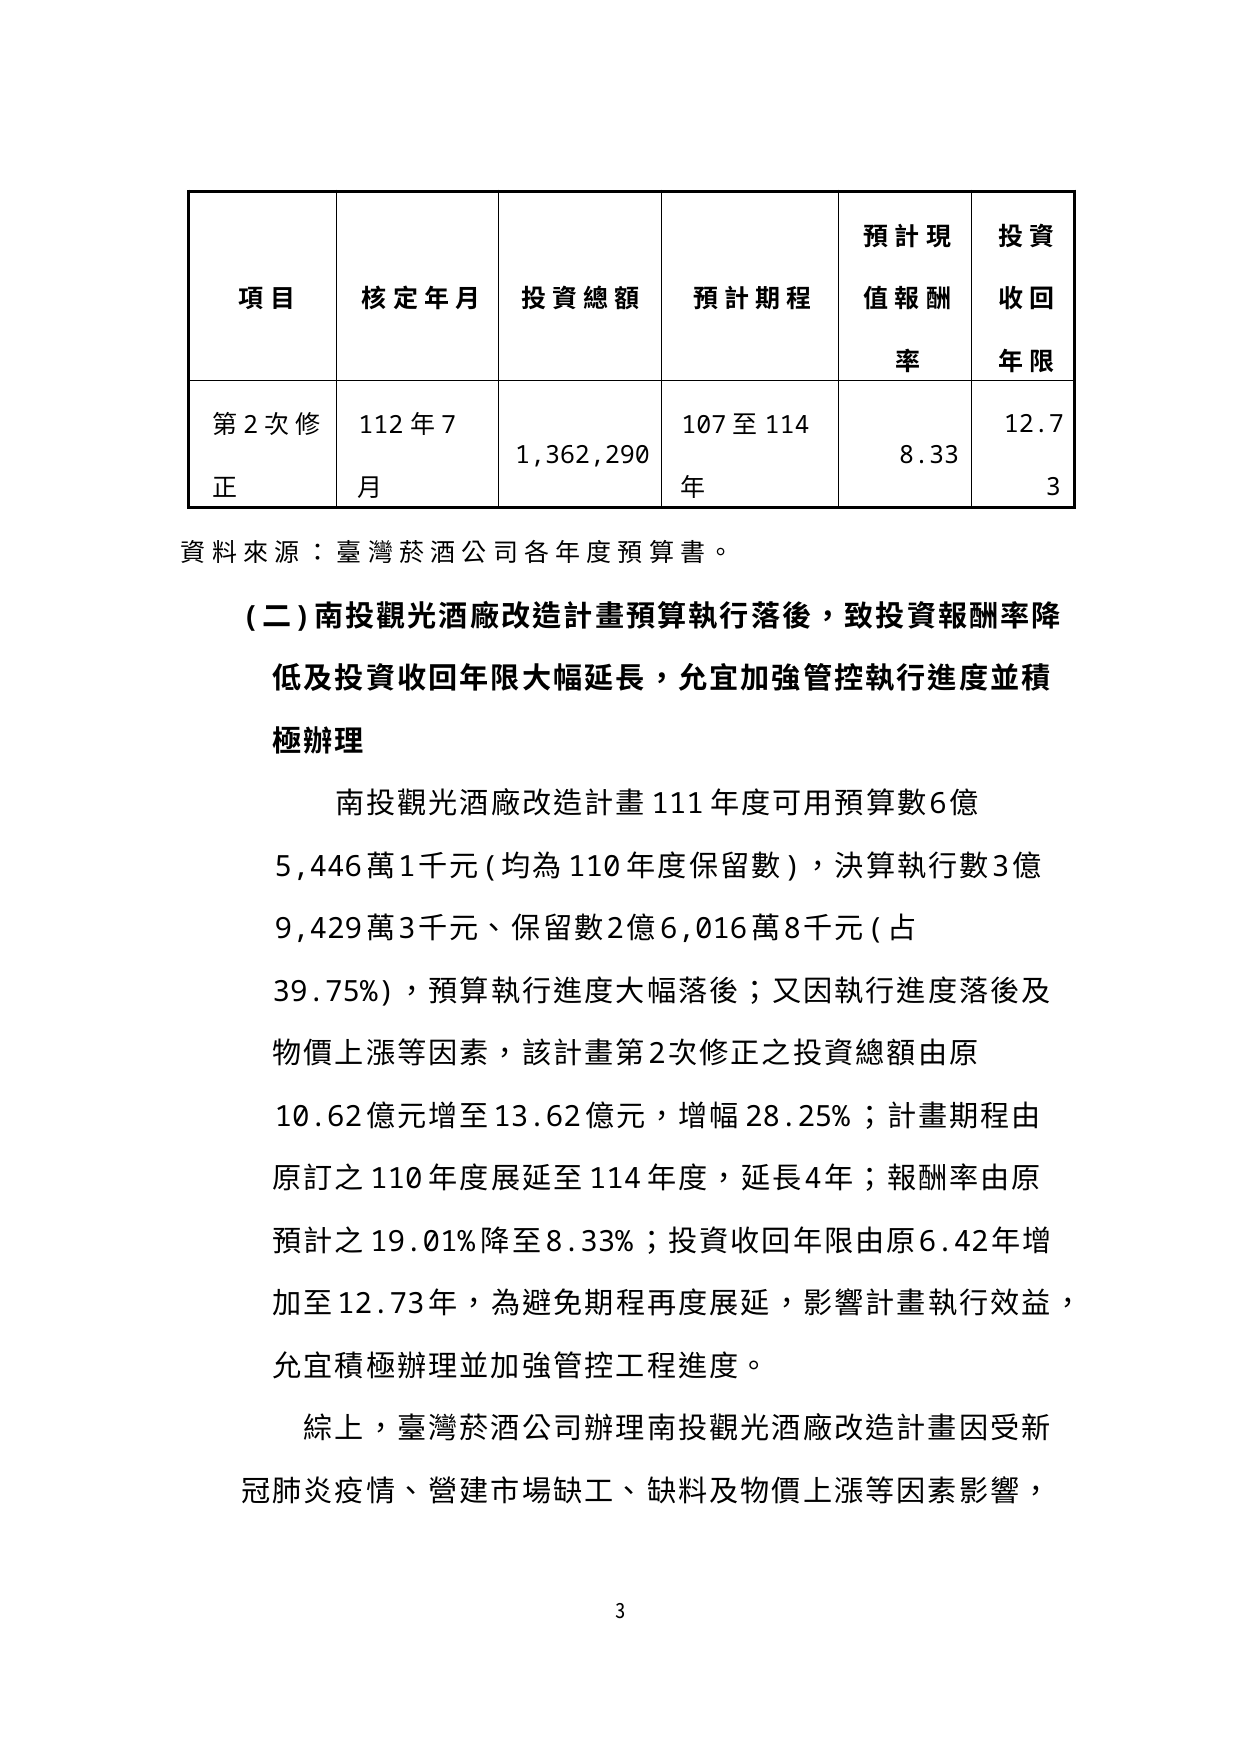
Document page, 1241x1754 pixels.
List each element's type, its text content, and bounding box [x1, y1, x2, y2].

text 綜上，臺灣菸酒公司辦理南投觀光酒廠改造計畫因受新冠肺炎疫情、營建市場缺工、缺料及物價上漲等因素影響， [236, 1384, 1063, 1509]
table_cell 1,362,290 [499, 381, 661, 506]
text 資料來源：臺灣菸酒公司各年度預算書。 [177, 509, 1063, 572]
table_header 項目 [190, 193, 336, 380]
table_header 投資收回年限 [972, 193, 1073, 380]
table_header 核定年月 [337, 193, 498, 380]
table_cell 107至114年 [662, 381, 838, 506]
table_header 預計現值報酬率 [839, 193, 971, 380]
table_cell 8.33 [839, 381, 971, 506]
table_cell 12.73 [972, 381, 1073, 506]
text 南投觀光酒廠改造計畫111年度可用預算數6億5,446萬1千元(均為110年度保留數)，決算執行數3億9,429萬3千元、保留數2億6,016萬8千元(占39.75%)，預算執行進度大幅落後；又因執行進度落後及物價上漲等因素，該計畫第2次修正之投資總額由原10.62億元增至13.62億元，增幅28.25%；計畫期程由原訂之110年度展延至114年度，延長4年；報酬率由原預計之19.01%降至8.33%；投資收回年限由原6.42年增加至12.73年，為避免期程再度展延，影響計畫執行效益，允宜積極辦理並加強管控工程進度。 [266, 759, 1063, 1384]
table_cell 第2次修正 [190, 381, 336, 506]
table_header 投資總額 [499, 193, 661, 380]
table_header 預計期程 [662, 193, 838, 380]
table_cell 112年7月 [337, 381, 498, 506]
text (二)南投觀光酒廠改造計畫預算執行落後，致投資報酬率降低及投資收回年限大幅延長，允宜加強管控執行進度並積極辦理 [236, 572, 1063, 759]
